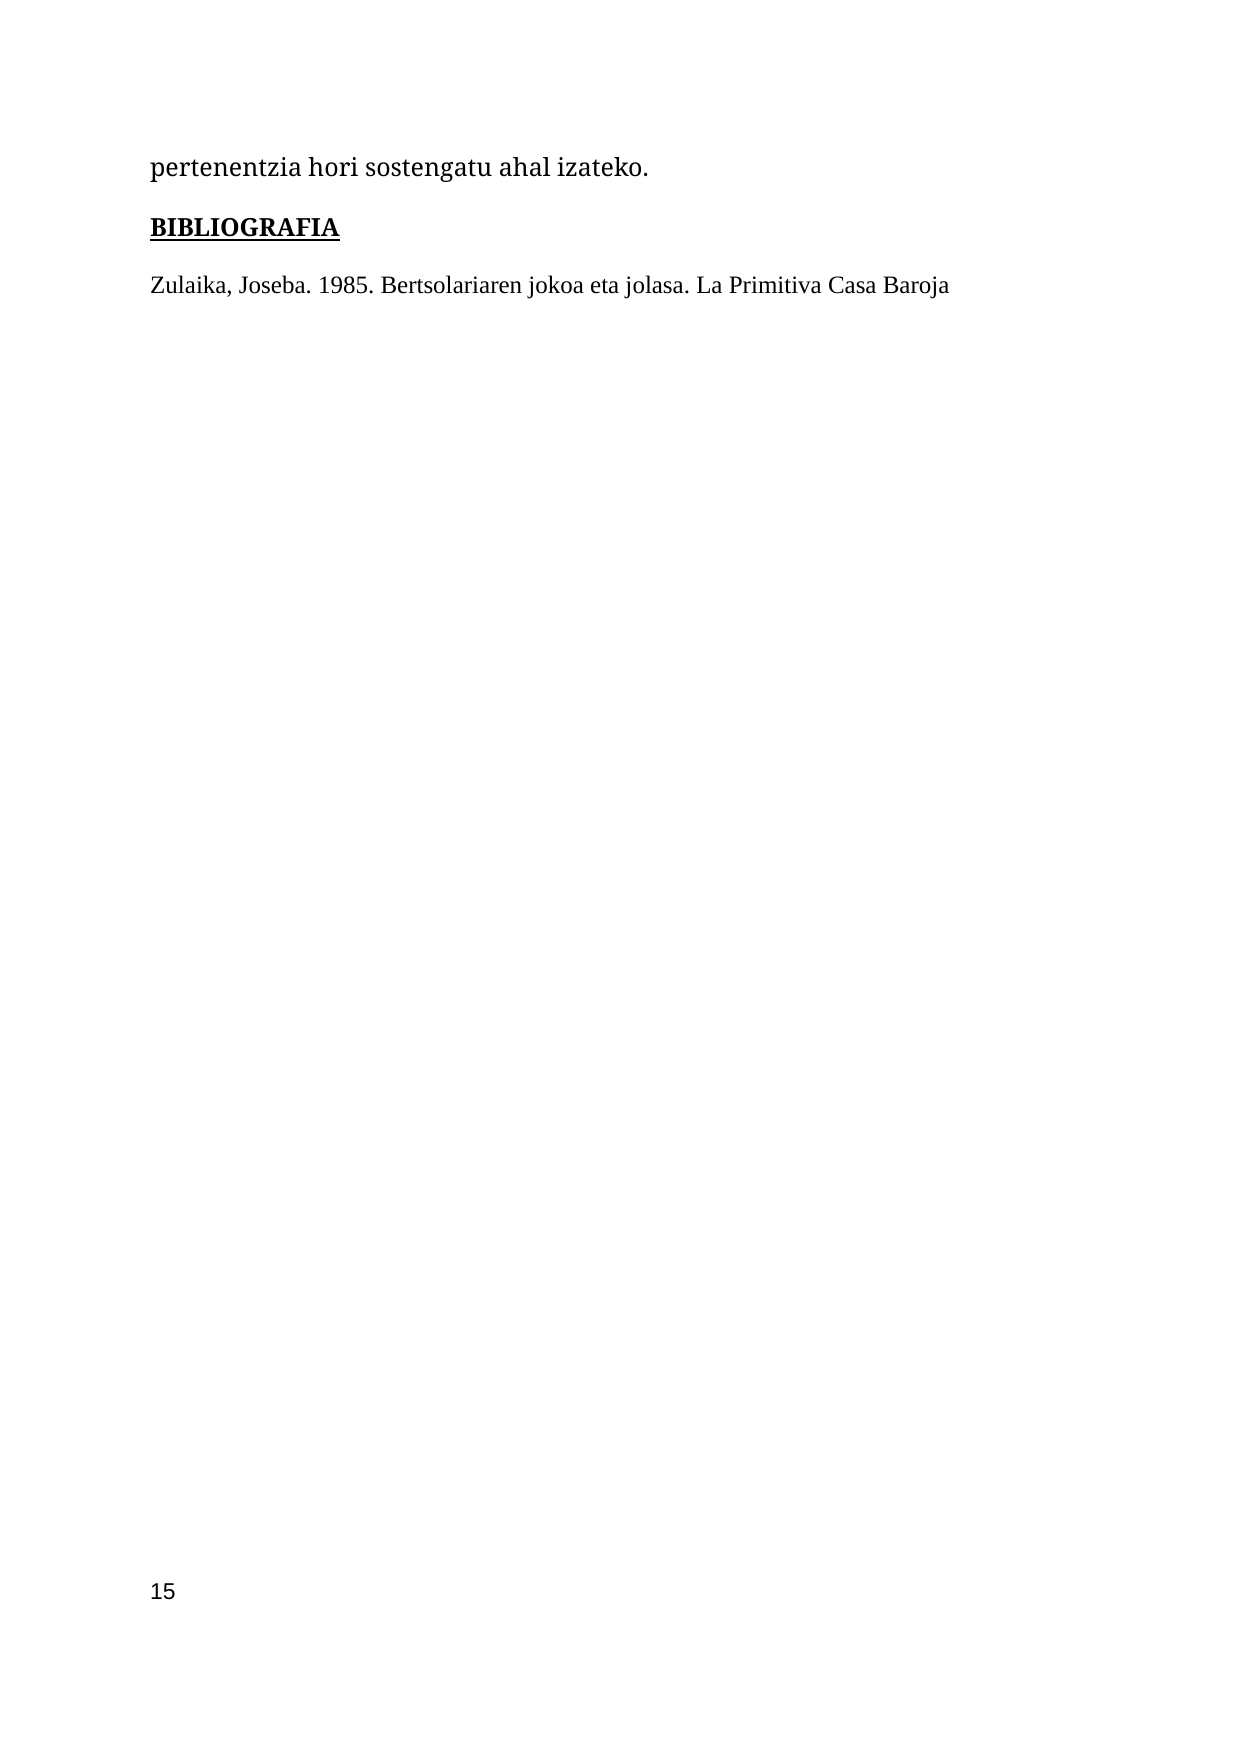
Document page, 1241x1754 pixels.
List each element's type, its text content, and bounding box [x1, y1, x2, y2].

text Zulaika, Joseba. 1985. Bertsolariaren jokoa eta jolasa. La Primitiva Casa Baroja [150, 270, 1090, 299]
text pertenentzia hori sostengatu ahal izateko. [150, 150, 1090, 184]
text BIBLIOGRAFIA [150, 210, 1090, 244]
